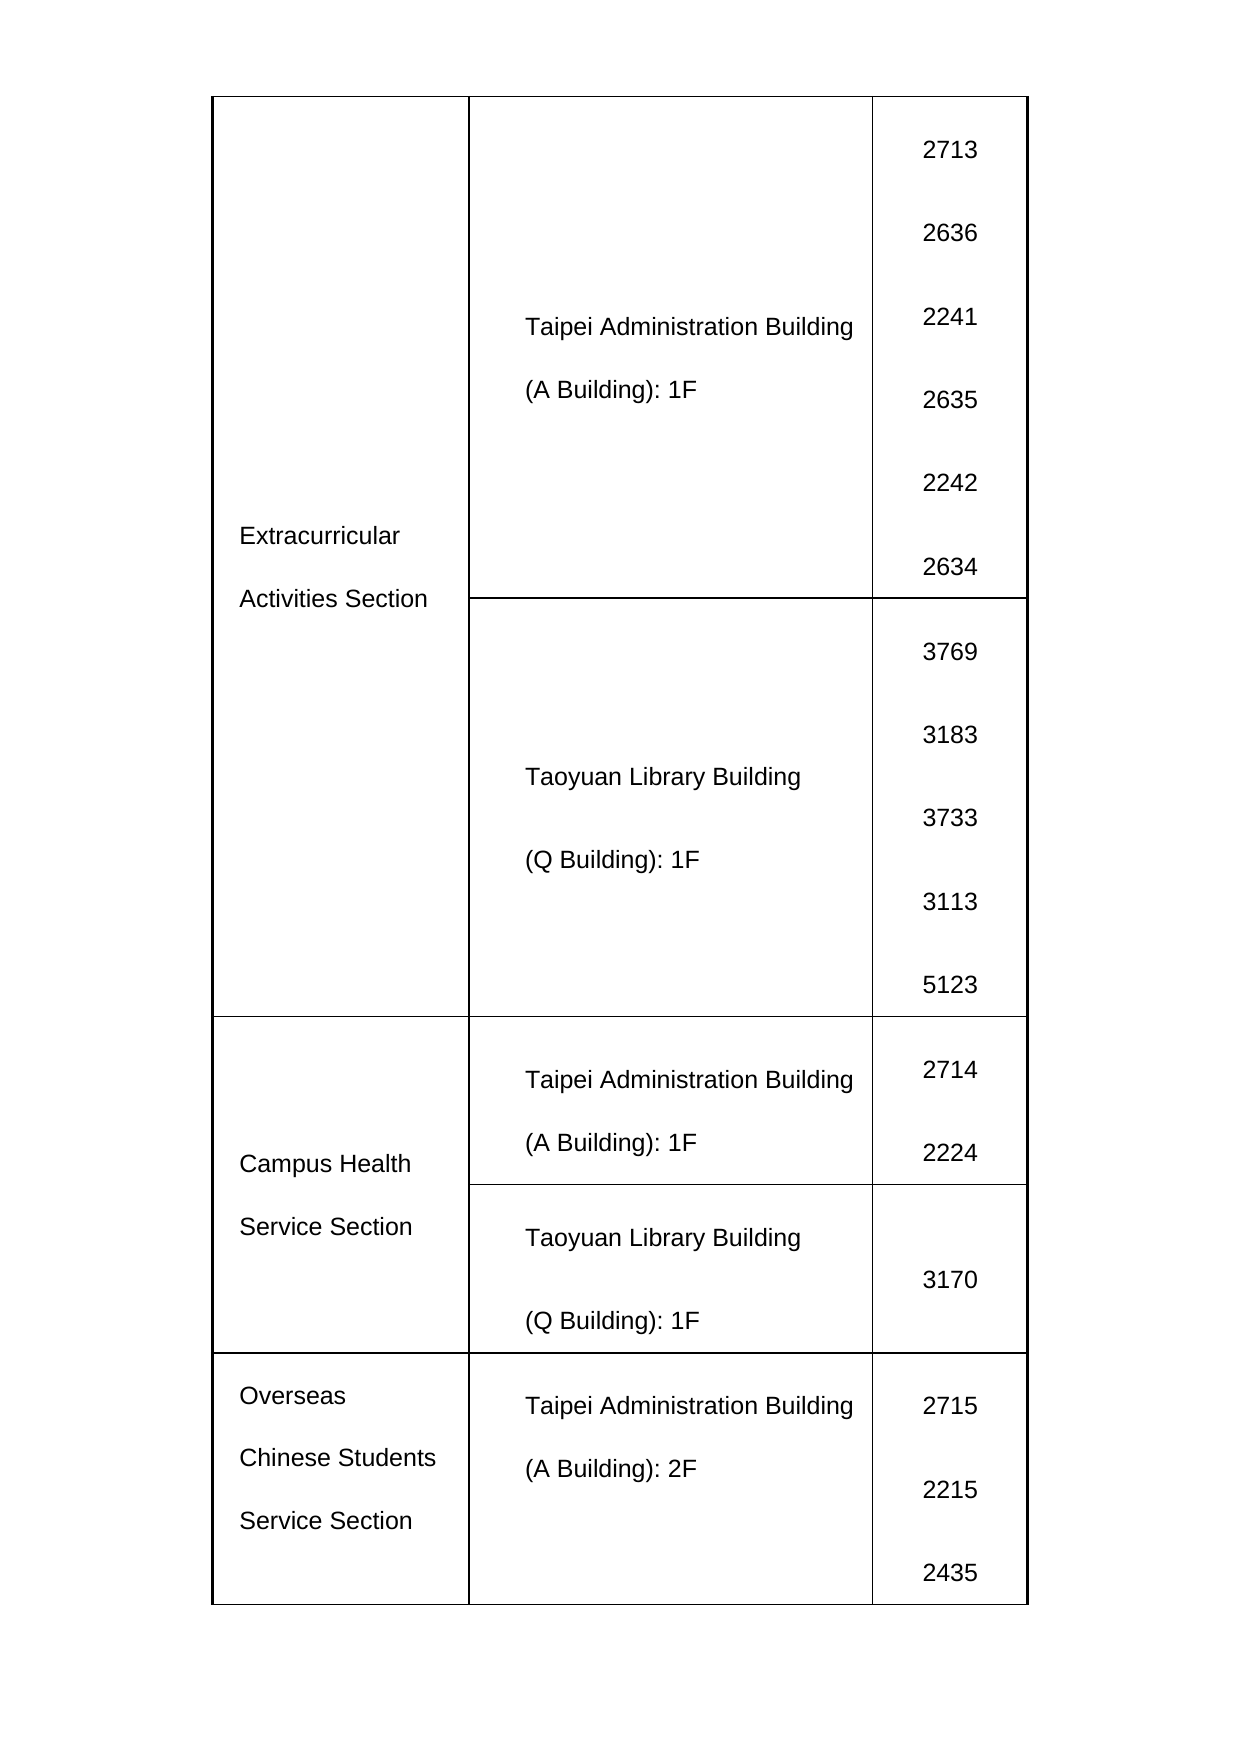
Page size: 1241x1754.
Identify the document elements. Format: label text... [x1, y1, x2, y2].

table_cell 2713 2636 2241 2635 2242 2634 [873, 97, 1026, 597]
table_cell 2715 2215 2435 [873, 1354, 1026, 1603]
table_cell Taipei Administration Building (A Building): 1F [470, 1017, 872, 1184]
table_cell Taoyuan Library Building (Q Building): 1F [470, 599, 872, 1016]
table_cell Taipei Administration Building (A Building): 2F [470, 1354, 872, 1603]
table_cell 3170 [873, 1185, 1026, 1352]
table_cell Campus Health Service Section [214, 1017, 468, 1352]
table_cell Taipei Administration Building (A Building): 1F [470, 97, 872, 597]
table_cell 2714 2224 [873, 1017, 1026, 1184]
table_cell 3769 3183 3733 3113 5123 [873, 599, 1026, 1016]
table_cell Overseas Chinese Students Service Section [214, 1354, 468, 1603]
table_cell Extracurricular Activities Section [214, 97, 468, 1016]
table_cell Taoyuan Library Building (Q Building): 1F [470, 1185, 872, 1352]
